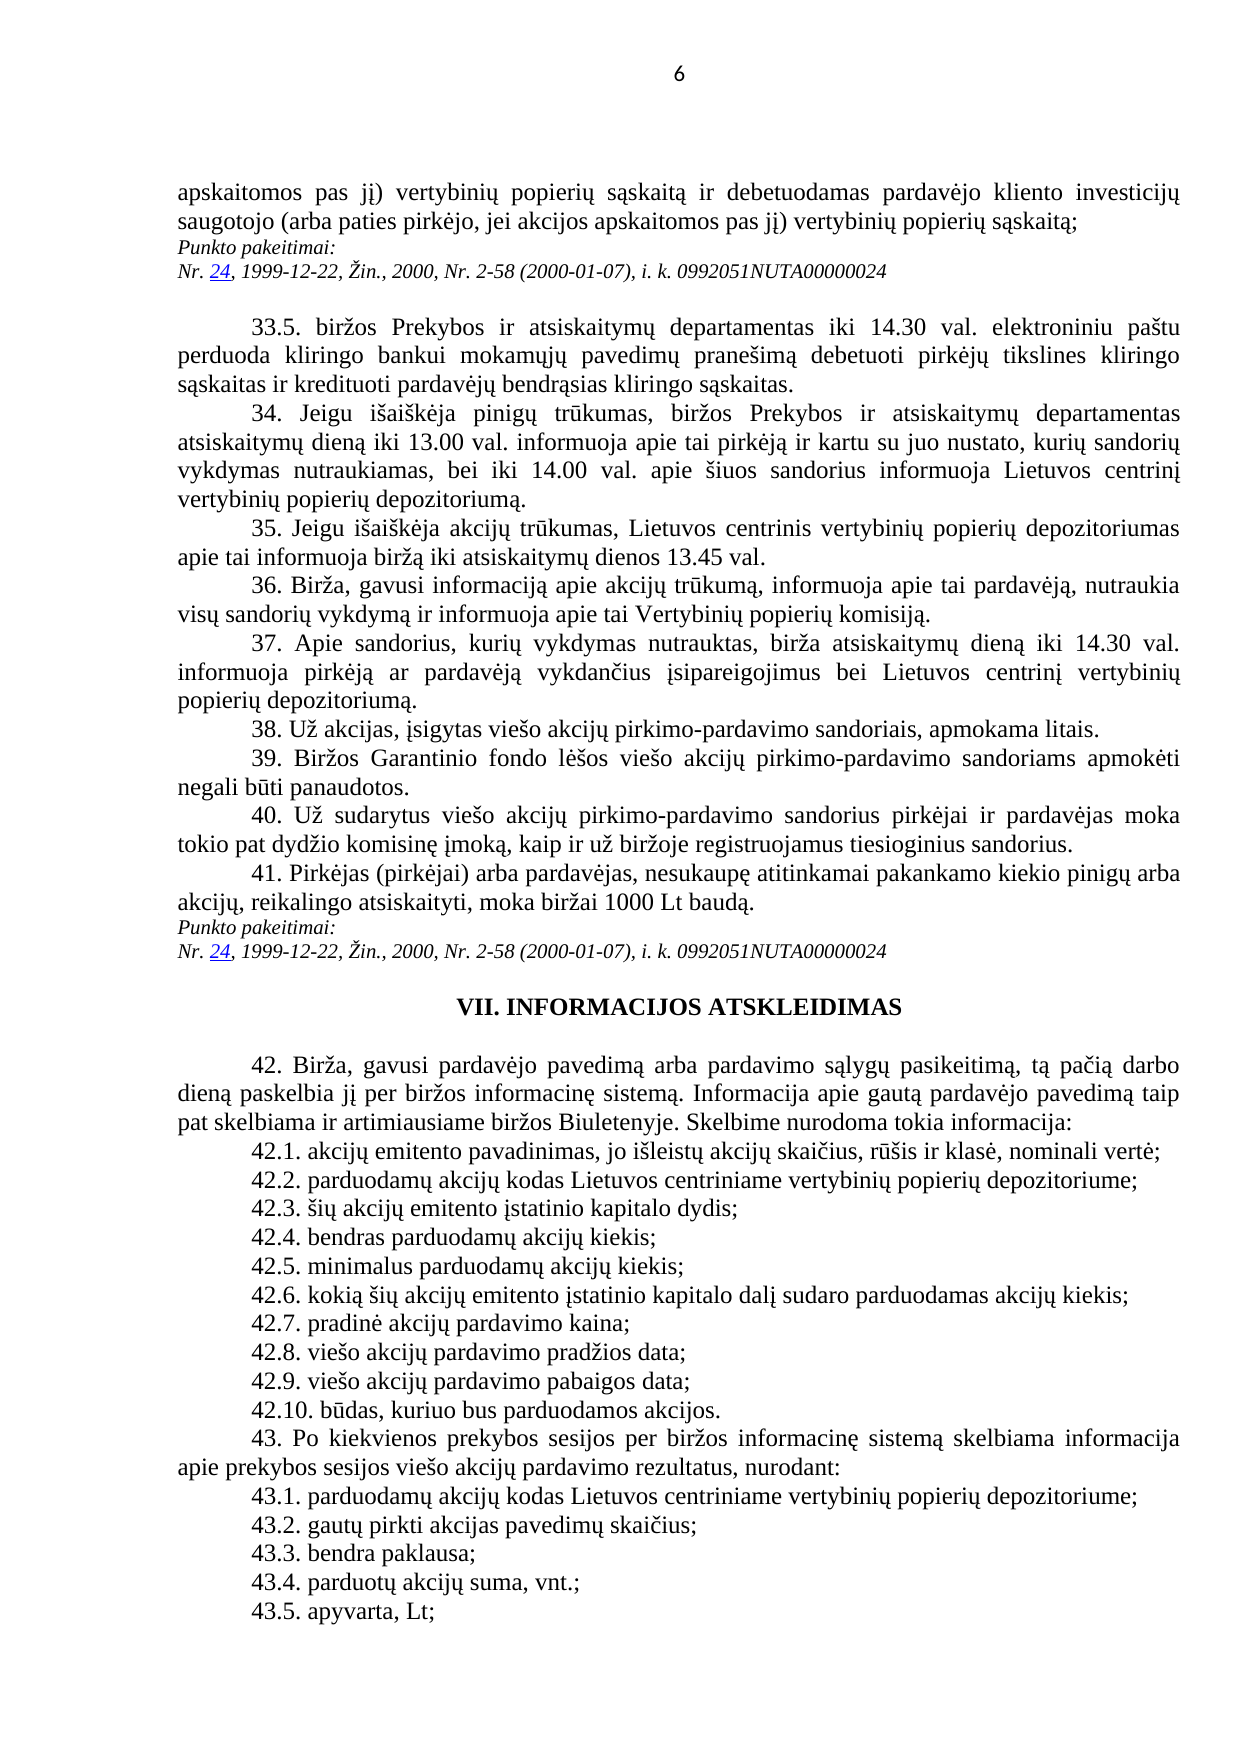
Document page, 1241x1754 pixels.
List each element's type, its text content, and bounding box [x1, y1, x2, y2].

text 43.2. gautų pirkti akcijas pavedimų skaičius; [177, 1510, 1181, 1538]
text 42.9. viešo akcijų pardavimo pabaigos data; [177, 1366, 1181, 1395]
text 43.1. parduodamų akcijų kodas Lietuvos centriniame vertybinių popierių depozitoriume; [177, 1481, 1181, 1510]
text 41. Pirkėjas (pirkėjai) arba pardavėjas, nesukaupę atitinkamai pakankamo kiekio pinigų arba akcijų, reikalingo atsiskaityti, moka biržai 1000 Lt baudą. [177, 858, 1181, 915]
text apskaitomos pas jį) vertybinių popierių sąskaitą ir debetuodamas pardavėjo kliento investicijų saugotojo (arba paties pirkėjo, jei akcijos apskaitomos pas jį) vertybinių popierių sąskaitą; [177, 177, 1181, 235]
text 37. Apie sandorius, kurių vykdymas nutrauktas, birža atsiskaitymų dieną iki 14.30 val. informuoja pirkėją ar pardavėją vykdančius įsipareigojimus bei Lietuvos centrinį vertybinių popierių depozitoriumą. [177, 628, 1181, 714]
text 42.10. būdas, kuriuo bus parduodamos akcijos. [177, 1395, 1181, 1423]
text 42.5. minimalus parduodamų akcijų kiekis; [177, 1251, 1181, 1280]
text Punkto pakeitimai: [177, 235, 1181, 259]
text VII. Informacijos atskleidimas [177, 992, 1181, 1021]
text Nr. 24, 1999-12-22, Žin., 2000, Nr. 2-58 (2000-01-07), i. k. 0992051NUTA00000024 [177, 259, 1181, 283]
text 40. Už sudarytus viešo akcijų pirkimo-pardavimo sandorius pirkėjai ir pardavėjas moka tokio pat dydžio komisinę įmoką, kaip ir už biržoje registruojamus tiesioginius sandorius. [177, 800, 1181, 858]
text 42.1. akcijų emitento pavadinimas, jo išleistų akcijų skaičius, rūšis ir klasė, nominali vertė; [177, 1136, 1181, 1165]
text 43.3. bendra paklausa; [177, 1538, 1181, 1567]
text 42.6. kokią šių akcijų emitento įstatinio kapitalo dalį sudaro parduodamas akcijų kiekis; [177, 1280, 1181, 1308]
text 36. Birža, gavusi informaciją apie akcijų trūkumą, informuoja apie tai pardavėją, nutraukia visų sandorių vykdymą ir informuoja apie tai Vertybinių popierių komisiją. [177, 570, 1181, 628]
text 42.3. šių akcijų emitento įstatinio kapitalo dydis; [177, 1193, 1181, 1222]
text 42.7. pradinė akcijų pardavimo kaina; [177, 1308, 1181, 1337]
text 43. Po kiekvienos prekybos sesijos per biržos informacinę sistemą skelbiama informacija apie prekybos sesijos viešo akcijų pardavimo rezultatus, nurodant: [177, 1423, 1181, 1481]
text 39. Biržos Garantinio fondo lėšos viešo akcijų pirkimo-pardavimo sandoriams apmokėti negali būti panaudotos. [177, 743, 1181, 800]
text 42. Birža, gavusi pardavėjo pavedimą arba pardavimo sąlygų pasikeitimą, tą pačią darbo dieną paskelbia jį per biržos informacinę sistemą. Informacija apie gautą pardavėjo pavedimą taip pat skelbiama ir artimiausiame biržos Biuletenyje. Skelbime nurodoma tokia informacija: [177, 1050, 1181, 1136]
text 43.4. parduotų akcijų suma, vnt.; [177, 1567, 1181, 1596]
text Punkto pakeitimai: [177, 915, 1181, 939]
text 34. Jeigu išaiškėja pinigų trūkumas, biržos Prekybos ir atsiskaitymų departamentas atsiskaitymų dieną iki 13.00 val. informuoja apie tai pirkėją ir kartu su juo nustato, kurių sandorių vykdymas nutraukiamas, bei iki 14.00 val. apie šiuos sandorius informuoja Lietuvos centrinį vertybinių popierių depozitoriumą. [177, 398, 1181, 513]
text 42.8. viešo akcijų pardavimo pradžios data; [177, 1337, 1181, 1366]
text 38. Už akcijas, įsigytas viešo akcijų pirkimo-pardavimo sandoriais, apmokama litais. [177, 714, 1181, 743]
text 42.2. parduodamų akcijų kodas Lietuvos centriniame vertybinių popierių depozitoriume; [177, 1165, 1181, 1193]
text 35. Jeigu išaiškėja akcijų trūkumas, Lietuvos centrinis vertybinių popierių depozitoriumas apie tai informuoja biržą iki atsiskaitymų dienos 13.45 val. [177, 513, 1181, 570]
text 33.5. biržos Prekybos ir atsiskaitymų departamentas iki 14.30 val. elektroniniu paštu perduoda kliringo bankui mokamųjų pavedimų pranešimą debetuoti pirkėjų tikslines kliringo sąskaitas ir kredituoti pardavėjų bendrąsias kliringo sąskaitas. [177, 312, 1181, 398]
text 42.4. bendras parduodamų akcijų kiekis; [177, 1222, 1181, 1251]
text 43.5. apyvarta, Lt; [177, 1596, 1181, 1625]
text Nr. 24, 1999-12-22, Žin., 2000, Nr. 2-58 (2000-01-07), i. k. 0992051NUTA00000024 [177, 939, 1181, 963]
